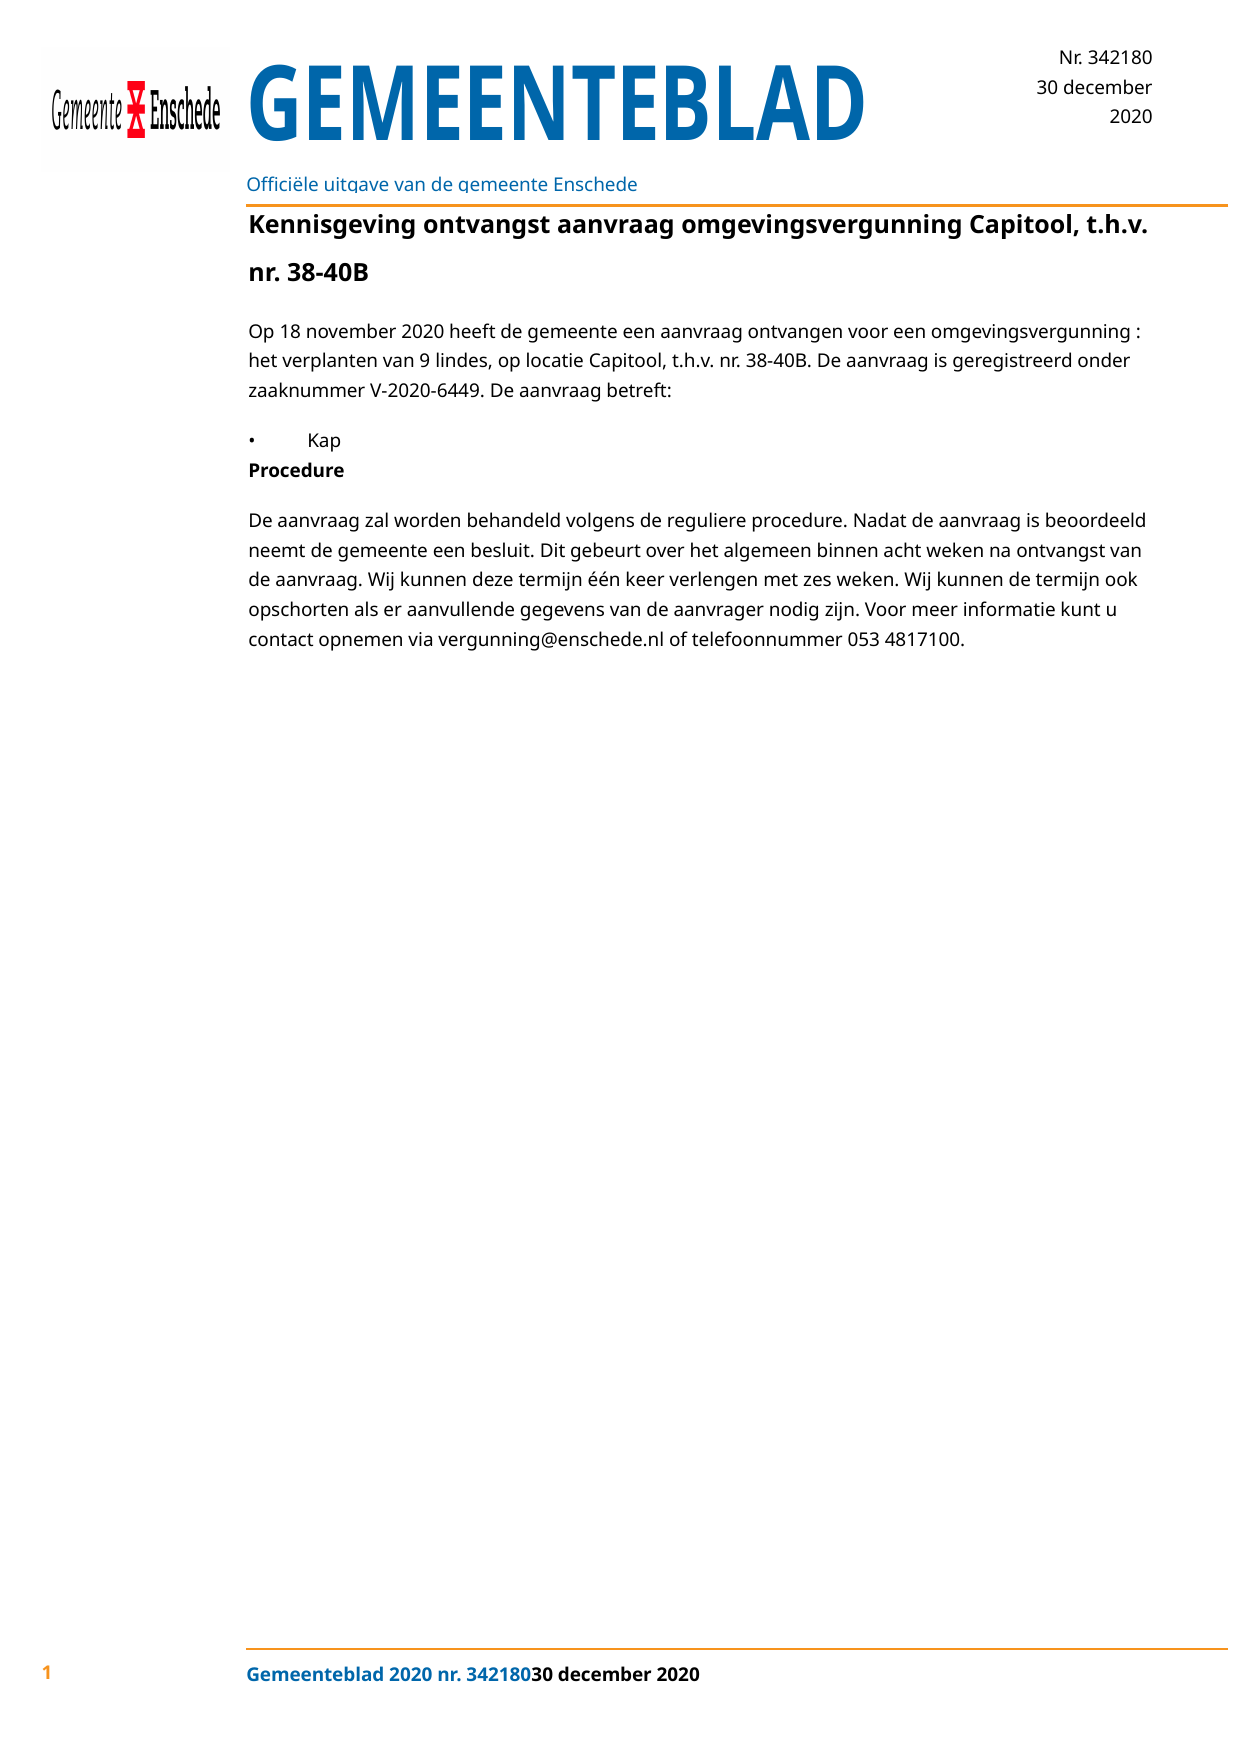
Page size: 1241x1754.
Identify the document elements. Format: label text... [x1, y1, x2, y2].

list Kap [248, 427, 1152, 453]
text De aanvraag zal worden behandeld volgens de reguliere procedure. Nadat de aanvraag is beoordeeld neemt de gemeente een besluit. Dit gebeurt over het algemeen binnen acht weken na ontvangst van de aanvraag. Wij kunnen deze termijn één keer verlengen met zes weken. Wij kunnen de termijn ook opschorten als er aanvullende gegevens van de aanvrager nodig zijn. Voor meer informatie kunt u contact opnemen via vergunning@enschede.nl of telefoonnummer 053 4817100. [248, 507, 1152, 652]
text Procedure [248, 457, 1152, 483]
text Op 18 november 2020 heeft de gemeente een aanvraag ontvangen voor een omgevingsvergunning : het verplanten van 9 lindes, op locatie Capitool, t.h.v. nr. 38-40B. De aanvraag is geregistreerd onder zaaknummer V-2020-6449. De aanvraag betreft: [248, 318, 1152, 403]
text Kennisgeving ontvangst aanvraag omgevingsvergunning Capitool, t.h.v. nr. 38-40B [248, 207, 1152, 288]
picture [41, 47, 231, 172]
